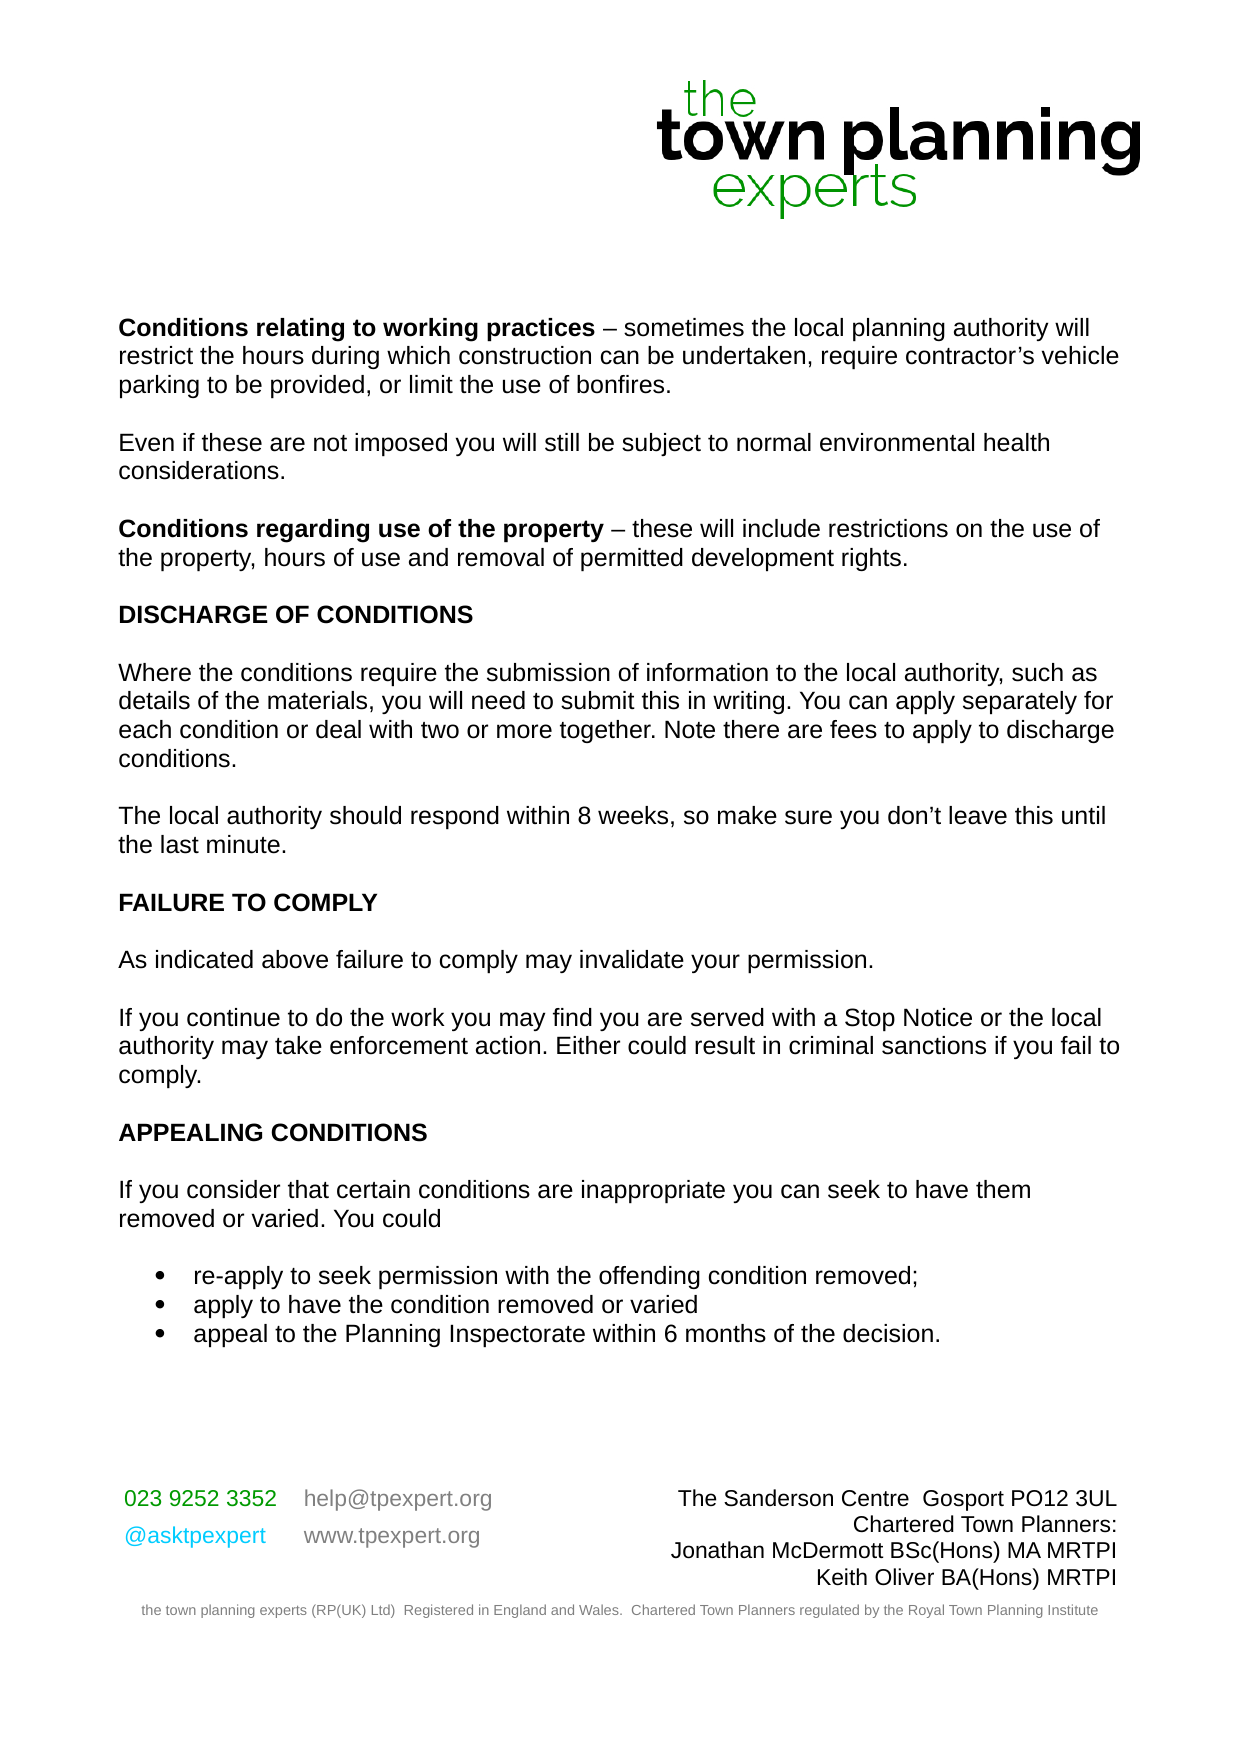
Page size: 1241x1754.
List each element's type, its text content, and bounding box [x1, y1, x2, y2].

text Conditions regarding use of the property – these will include restrictions on the use of the property, hours of use and removal of permitted development rights. [118, 514, 1122, 571]
list re-apply to seek permission with the offending condition removed; [156, 1261, 1122, 1290]
list apply to have the condition removed or varied [156, 1290, 1122, 1319]
text DISCHARGE OF CONDITIONS [118, 600, 1122, 629]
text Even if these are not imposed you will still be subject to normal environmental health considerations. [118, 427, 1122, 485]
text As indicated above failure to comply may invalidate your permission. [118, 945, 1122, 974]
text If you consider that certain conditions are inappropriate you can seek to have them removed or varied. You could [118, 1175, 1122, 1232]
list appeal to the Planning Inspectorate within 6 months of the decision. [156, 1319, 1122, 1348]
text If you continue to do the work you may find you are served with a Stop Notice or the local authority may take enforcement action. Either could result in criminal sanctions if you fail to comply. [118, 1002, 1122, 1089]
text APPEALING CONDITIONS [118, 1117, 1122, 1146]
text FAILURE TO COMPLY [118, 887, 1122, 916]
text Conditions relating to working practices – sometimes the local planning authority will restrict the hours during which construction can be undertaken, require contractor’s vehicle parking to be provided, or limit the use of bonfires. [118, 312, 1122, 399]
text The local authority should respond within 8 weeks, so make sure you don’t leave this until the last minute. [118, 801, 1122, 859]
text Where the conditions require the submission of information to the local authority, such as details of the materials, you will need to submit this in writing. You can apply separately for each condition or deal with two or more together. Note there are fees to apply to discharge conditions. [118, 657, 1122, 772]
